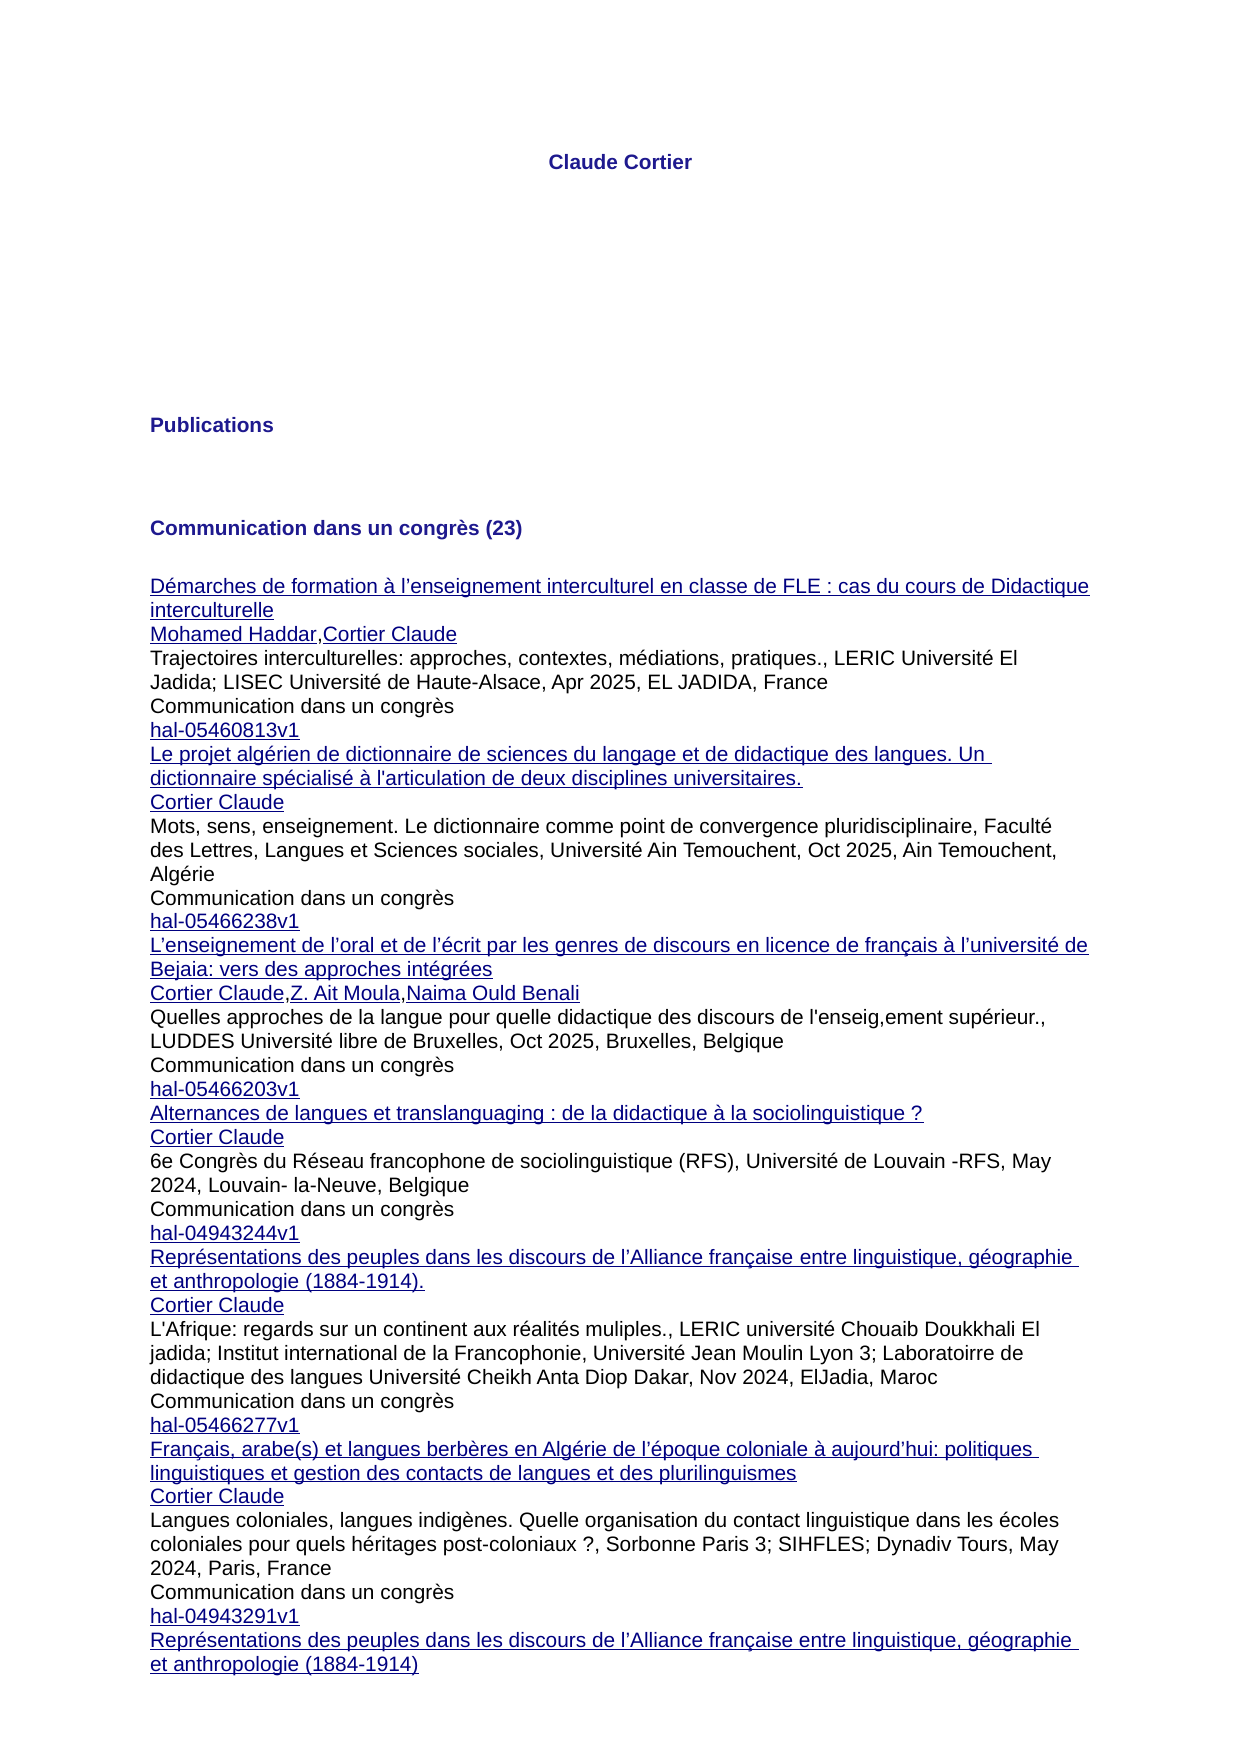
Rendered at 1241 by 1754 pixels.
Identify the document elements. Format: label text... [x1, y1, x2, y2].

table_cell Français, arabe(s) et langues berbères en Algérie de l’époque coloniale à aujourd’hui: politiques linguistiques et gestion des contacts de langues et des plurilinguismes Cortier Claude Langues coloniales, langues indigènes. Quelle organisation du contact linguistique dans les écoles coloniales pour quels héritages post-coloniaux ?, Sorbonne Paris 3; SIHFLES; Dynadiv Tours, May 2024, Paris, France Communication dans un congrès hal-04943291v1 [150, 1436, 1090, 1628]
table_header interculturelle Mohamed Haddar,Cortier Claude Trajectoires interculturelles: approches, contextes, médiations, pratiques., LERIC Université El Jadida; LISEC Université de Haute-Alsace, Apr 2025, EL JADIDA, France Communication dans un congrès hal-05460813v1 [150, 596, 1090, 742]
subtitle Claude Cortier [150, 150, 1090, 174]
subtitle Communication dans un congrès (23) [150, 516, 1090, 539]
table_cell L’enseignement de l’oral et de l’écrit par les genres de discours en licence de français à l’université de Bejaia: vers des approches intégrées Cortier Claude,Z. Ait Moula,Naima Ould Benali Quelles approches de la langue pour quelle didactique des discours de l'enseig,ement supérieur., LUDDES Université libre de Bruxelles, Oct 2025, Bruxelles, Belgique Communication dans un congrès hal-05466203v1 [150, 933, 1090, 1101]
subtitle Publications [150, 412, 1090, 436]
table_cell Représentations des peuples dans les discours de l’Alliance française entre linguistique, géographie et anthropologie (1884-1914) [150, 1628, 1090, 1676]
table_header Démarches de formation à l’enseignement interculturel en classe de FLE : cas du cours de Didactique [150, 574, 1090, 595]
table_cell Le projet algérien de dictionnaire de sciences du langage et de didactique des langues. Un dictionnaire spécialisé à l'articulation de deux disciplines universitaires. Cortier Claude Mots, sens, enseignement. Le dictionnaire comme point de convergence pluridisciplinaire, Faculté des Lettres, Langues et Sciences sociales, Université Ain Temouchent, Oct 2025, Ain Temouchent, Algérie Communication dans un congrès hal-05466238v1 [150, 742, 1090, 933]
table_cell Représentations des peuples dans les discours de l’Alliance française entre linguistique, géographie et anthropologie (1884-1914). Cortier Claude L'Afrique: regards sur un continent aux réalités muliples., LERIC université Chouaib Doukkhali El jadida; Institut international de la Francophonie, Université Jean Moulin Lyon 3; Laboratoirre de didactique des langues Université Cheikh Anta Diop Dakar, Nov 2024, ElJadia, Maroc Communication dans un congrès hal-05466277v1 [150, 1245, 1090, 1436]
table_cell Alternances de langues et translanguaging : de la didactique à la sociolinguistique ? Cortier Claude 6e Congrès du Réseau francophone de sociolinguistique (RFS), Université de Louvain -RFS, May 2024, Louvain- la-Neuve, Belgique Communication dans un congrès hal-04943244v1 [150, 1101, 1090, 1245]
